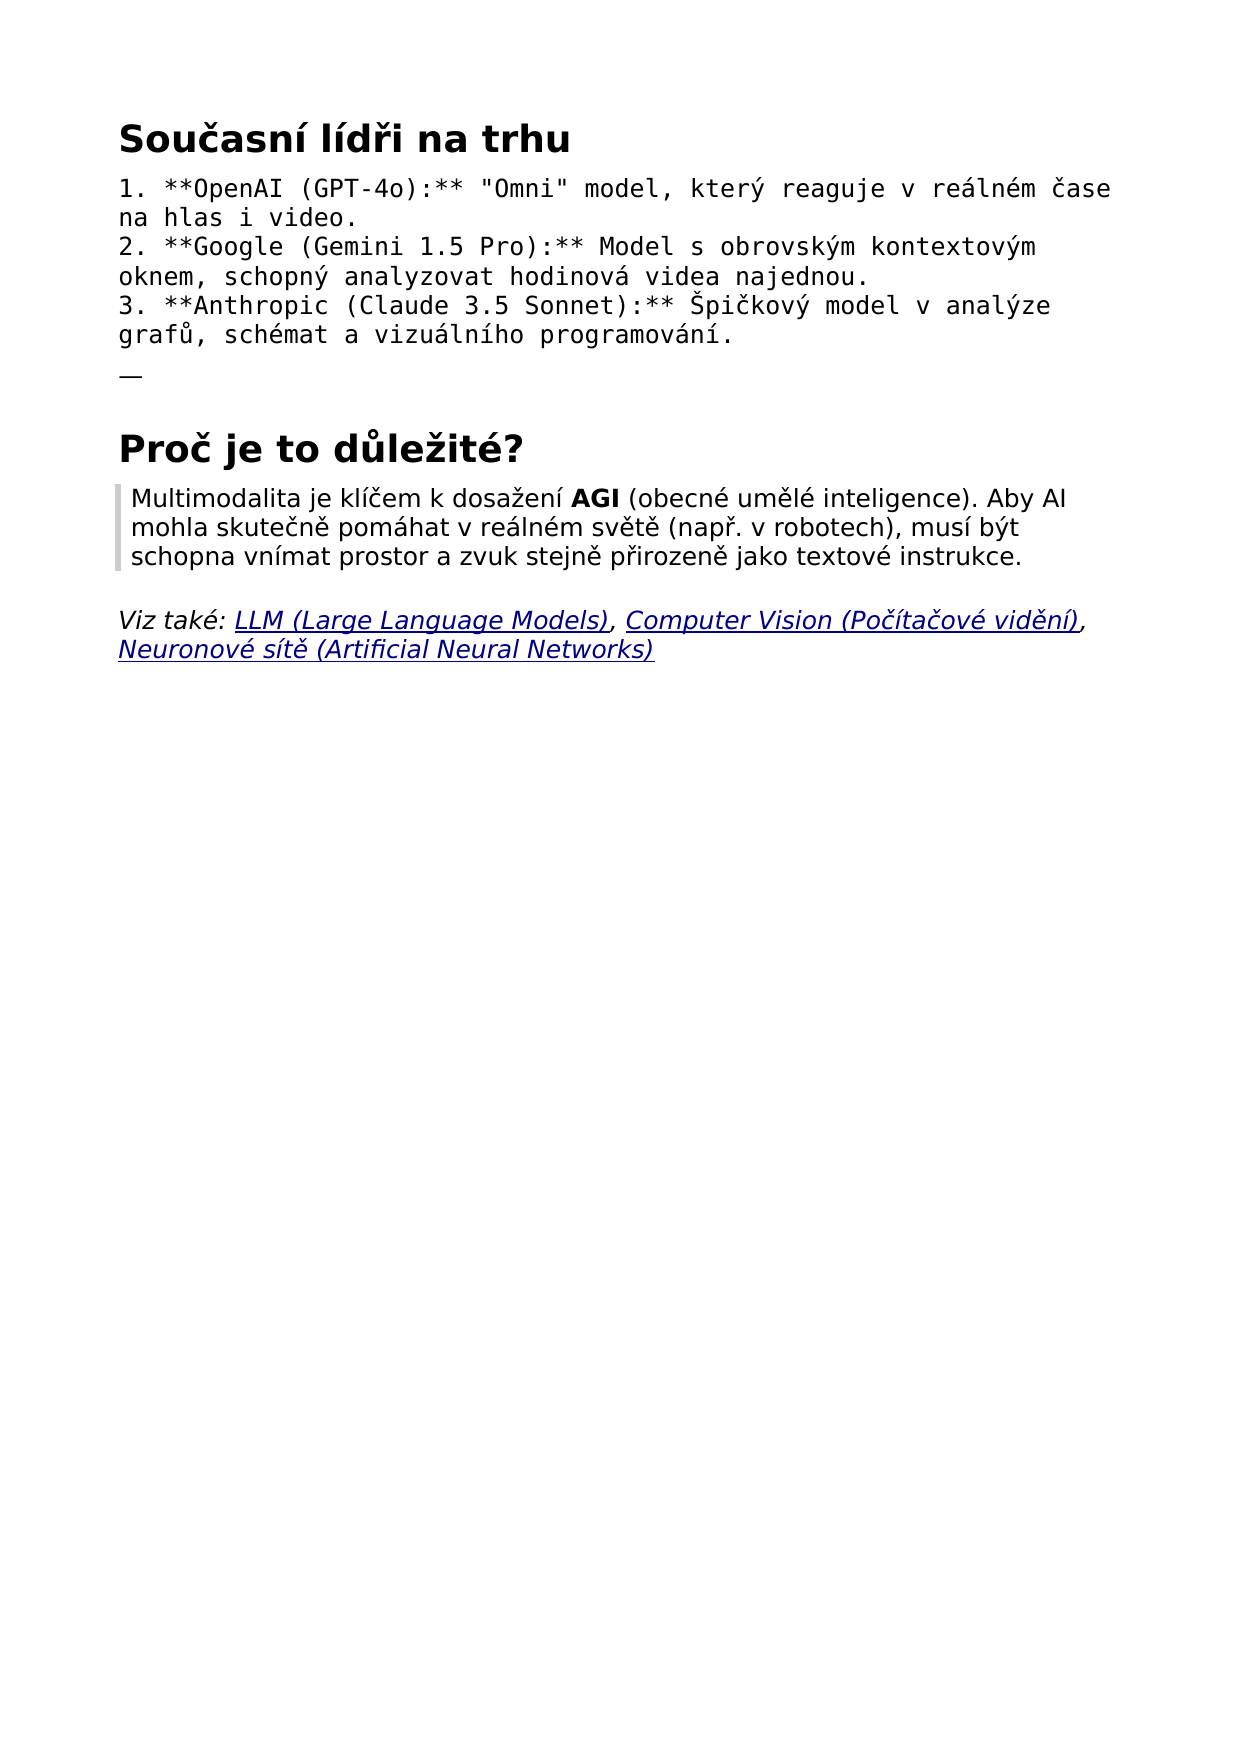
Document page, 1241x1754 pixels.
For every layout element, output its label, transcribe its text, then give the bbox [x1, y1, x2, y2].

text Viz také: LLM (Large Language Models), Computer Vision (Počítačové vidění), Neuronové sítě (Artificial Neural Networks) [118, 606, 1122, 665]
text 1. **OpenAI (GPT-4o):** "Omni" model, který reaguje v reálném čase na hlas i video. 2. **Google (Gemini 1.5 Pro):** Model s obrovským kontextovým oknem, schopný analyzovat hodinová videa najednou. 3. **Anthropic (Claude 3.5 Sonnet):** Špičkový model v analýze grafů, schémat a vizuálního programování. [118, 174, 1122, 349]
table_header Multimodalita je klíčem k dosažení AGI (obecné umělé inteligence). Aby AI mohla skutečně pomáhat v reálném světě (např. v robotech), musí být schopna vnímat prostor a zvuk stejně přirozeně jako textové instrukce. [121, 484, 1122, 571]
subtitle Současní lídři na trhu [118, 118, 1122, 162]
subtitle Proč je to důležité? [118, 428, 1122, 471]
text — [118, 361, 1122, 390]
